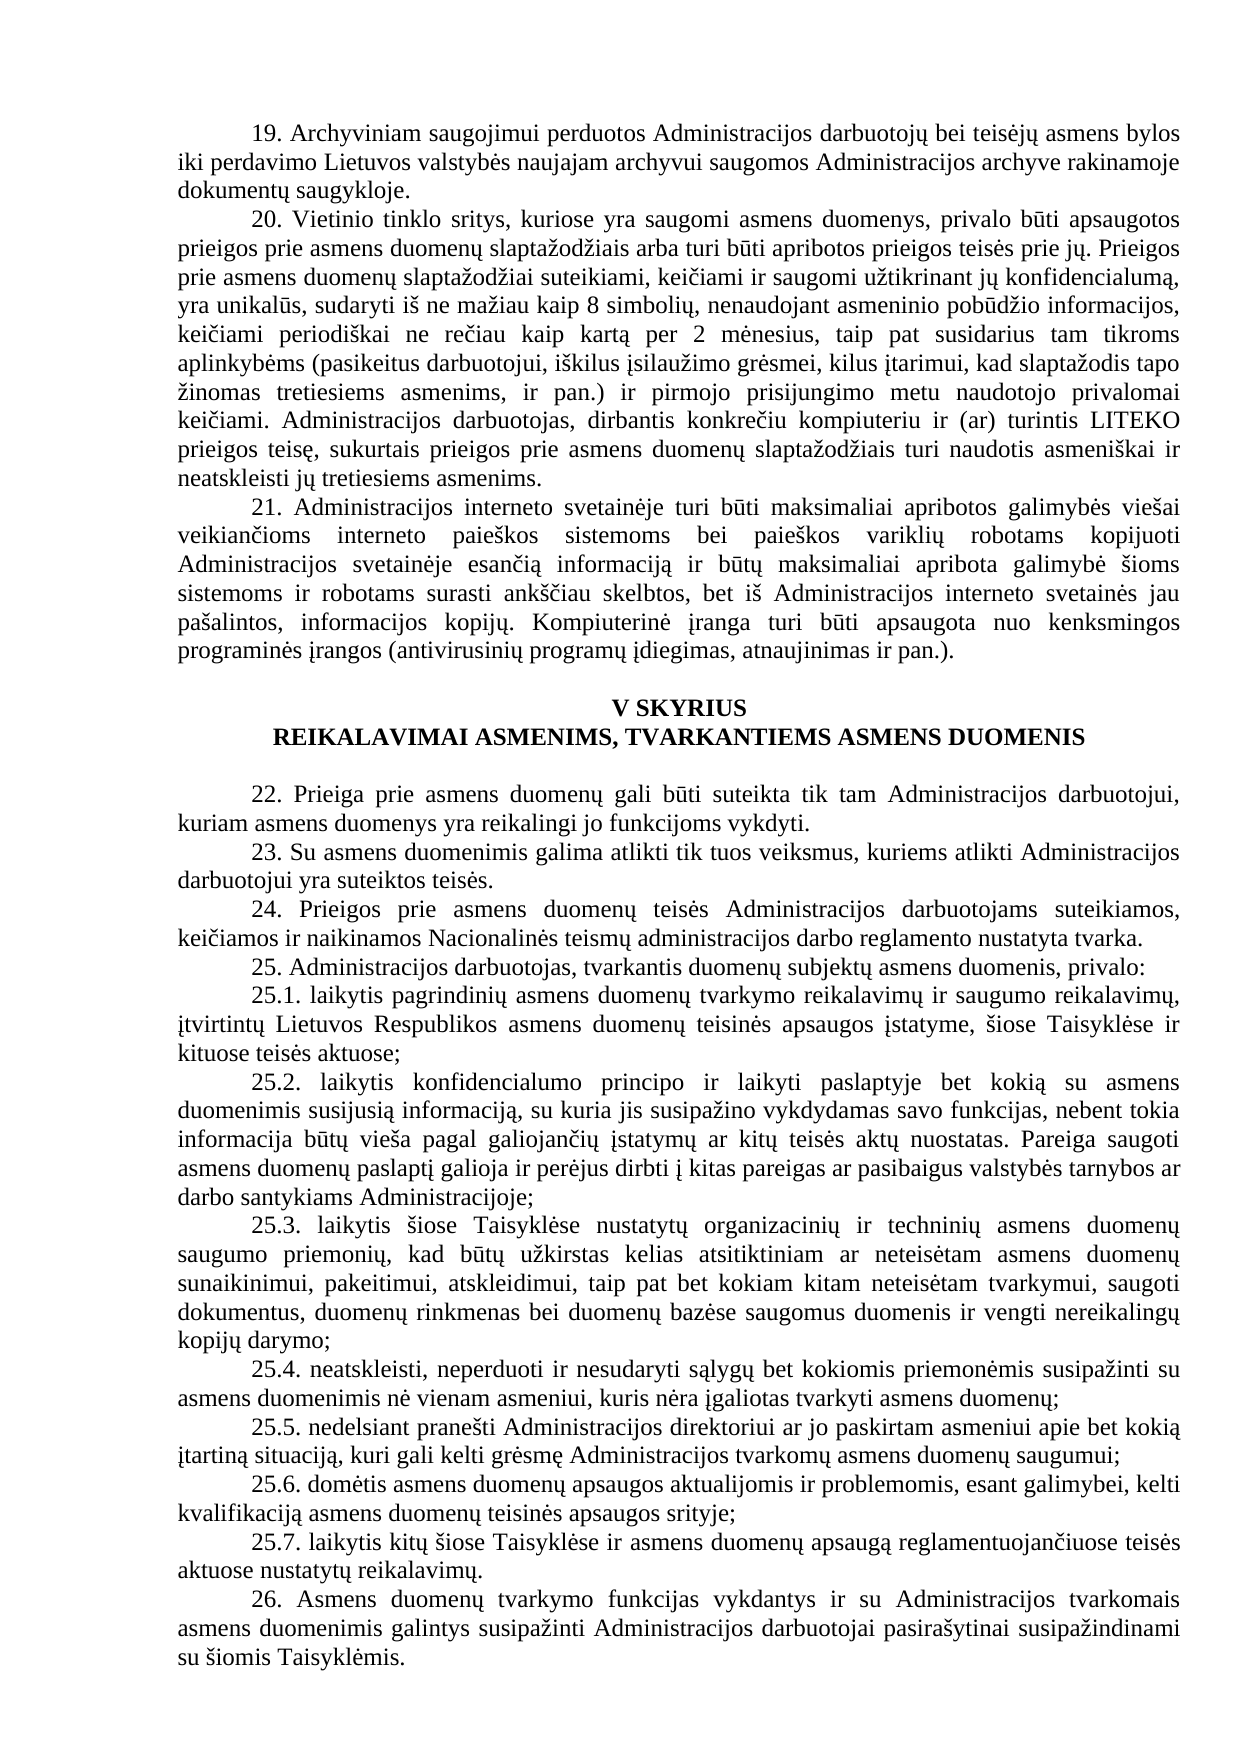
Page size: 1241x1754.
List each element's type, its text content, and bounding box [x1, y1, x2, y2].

text 25.7. laikytis kitų šiose Taisyklėse ir asmens duomenų apsaugą reglamentuojančiuose teisės aktuose nustatytų reikalavimų. [177, 1527, 1181, 1584]
text 19. Archyviniam saugojimui perduotos Administracijos darbuotojų bei teisėjų asmens bylos iki perdavimo Lietuvos valstybės naujajam archyvui saugomos Administracijos archyve rakinamoje dokumentų saugykloje. [177, 118, 1181, 204]
text 25.4. neatskleisti, neperduoti ir nesudaryti sąlygų bet kokiomis priemonėmis susipažinti su asmens duomenimis nė vienam asmeniui, kuris nėra įgaliotas tvarkyti asmens duomenų; [177, 1354, 1181, 1412]
text 25.2. laikytis konfidencialumo principo ir laikyti paslaptyje bet kokią su asmens duomenimis susijusią informaciją, su kuria jis susipažino vykdydamas savo funkcijas, nebent tokia informacija būtų vieša pagal galiojančių įstatymų ar kitų teisės aktų nuostatas. Pareiga saugoti asmens duomenų paslaptį galioja ir perėjus dirbti į kitas pareigas ar pasibaigus valstybės tarnybos ar darbo santykiams Administracijoje; [177, 1067, 1181, 1211]
text 25.3. laikytis šiose Taisyklėse nustatytų organizacinių ir techninių asmens duomenų saugumo priemonių, kad būtų užkirstas kelias atsitiktiniam ar neteisėtam asmens duomenų sunaikinimui, pakeitimui, atskleidimui, taip pat bet kokiam kitam neteisėtam tvarkymui, saugoti dokumentus, duomenų rinkmenas bei duomenų bazėse saugomus duomenis ir vengti nereikalingų kopijų darymo; [177, 1211, 1181, 1354]
text 25.1. laikytis pagrindinių asmens duomenų tvarkymo reikalavimų ir saugumo reikalavimų, įtvirtintų Lietuvos Respublikos asmens duomenų teisinės apsaugos įstatyme, šiose Taisyklėse ir kituose teisės aktuose; [177, 981, 1181, 1067]
text 24. Prieigos prie asmens duomenų teisės Administracijos darbuotojams suteikiamos, keičiamos ir naikinamos Nacionalinės teismų administracijos darbo reglamento nustatyta tvarka. [177, 894, 1181, 952]
text 25.5. nedelsiant pranešti Administracijos direktoriui ar jo paskirtam asmeniui apie bet kokią įtartiną situaciją, kuri gali kelti grėsmę Administracijos tvarkomų asmens duomenų saugumui; [177, 1412, 1181, 1469]
text 25. Administracijos darbuotojas, tvarkantis duomenų subjektų asmens duomenis, privalo: [177, 952, 1181, 981]
text 26. Asmens duomenų tvarkymo funkcijas vykdantys ir su Administracijos tvarkomais asmens duomenimis galintys susipažinti Administracijos darbuotojai pasirašytinai susipažindinami su šiomis Taisyklėmis. [177, 1584, 1181, 1671]
text V skyrius [177, 693, 1181, 722]
text 23. Su asmens duomenimis galima atlikti tik tuos veiksmus, kuriems atlikti Administracijos darbuotojui yra suteiktos teisės. [177, 837, 1181, 894]
text 25.6. domėtis asmens duomenų apsaugos aktualijomis ir problemomis, esant galimybei, kelti kvalifikaciją asmens duomenų teisinės apsaugos srityje; [177, 1469, 1181, 1527]
text 21. Administracijos interneto svetainėje turi būti maksimaliai apribotos galimybės viešai veikiančioms interneto paieškos sistemoms bei paieškos variklių robotams kopijuoti Administracijos svetainėje esančią informaciją ir būtų maksimaliai apribota galimybė šioms sistemoms ir robotams surasti ankščiau skelbtos, bet iš Administracijos interneto svetainės jau pašalintos, informacijos kopijų. Kompiuterinė įranga turi būti apsaugota nuo kenksmingos programinės įrangos (antivirusinių programų įdiegimas, atnaujinimas ir pan.). [177, 492, 1181, 664]
text 20. Vietinio tinklo sritys, kuriose yra saugomi asmens duomenys, privalo būti apsaugotos prieigos prie asmens duomenų slaptažodžiais arba turi būti apribotos prieigos teisės prie jų. Prieigos prie asmens duomenų slaptažodžiai suteikiami, keičiami ir saugomi užtikrinant jų konfidencialumą, yra unikalūs, sudaryti iš ne mažiau kaip 8 simbolių, nenaudojant asmeninio pobūdžio informacijos, keičiami periodiškai ne rečiau kaip kartą per 2 mėnesius, taip pat susidarius tam tikroms aplinkybėms (pasikeitus darbuotojui, iškilus įsilaužimo grėsmei, kilus įtarimui, kad slaptažodis tapo žinomas tretiesiems asmenims, ir pan.) ir pirmojo prisijungimo metu naudotojo privalomai keičiami. Administracijos darbuotojas, dirbantis konkrečiu kompiuteriu ir (ar) turintis LITEKO prieigos teisę, sukurtais prieigos prie asmens duomenų slaptažodžiais turi naudotis asmeniškai ir neatskleisti jų tretiesiems asmenims. [177, 204, 1181, 492]
text Reikalavimai asmenims, tvarkantiems asmens duomenis [177, 722, 1181, 751]
text 22. Prieiga prie asmens duomenų gali būti suteikta tik tam Administracijos darbuotojui, kuriam asmens duomenys yra reikalingi jo funkcijoms vykdyti. [177, 779, 1181, 837]
